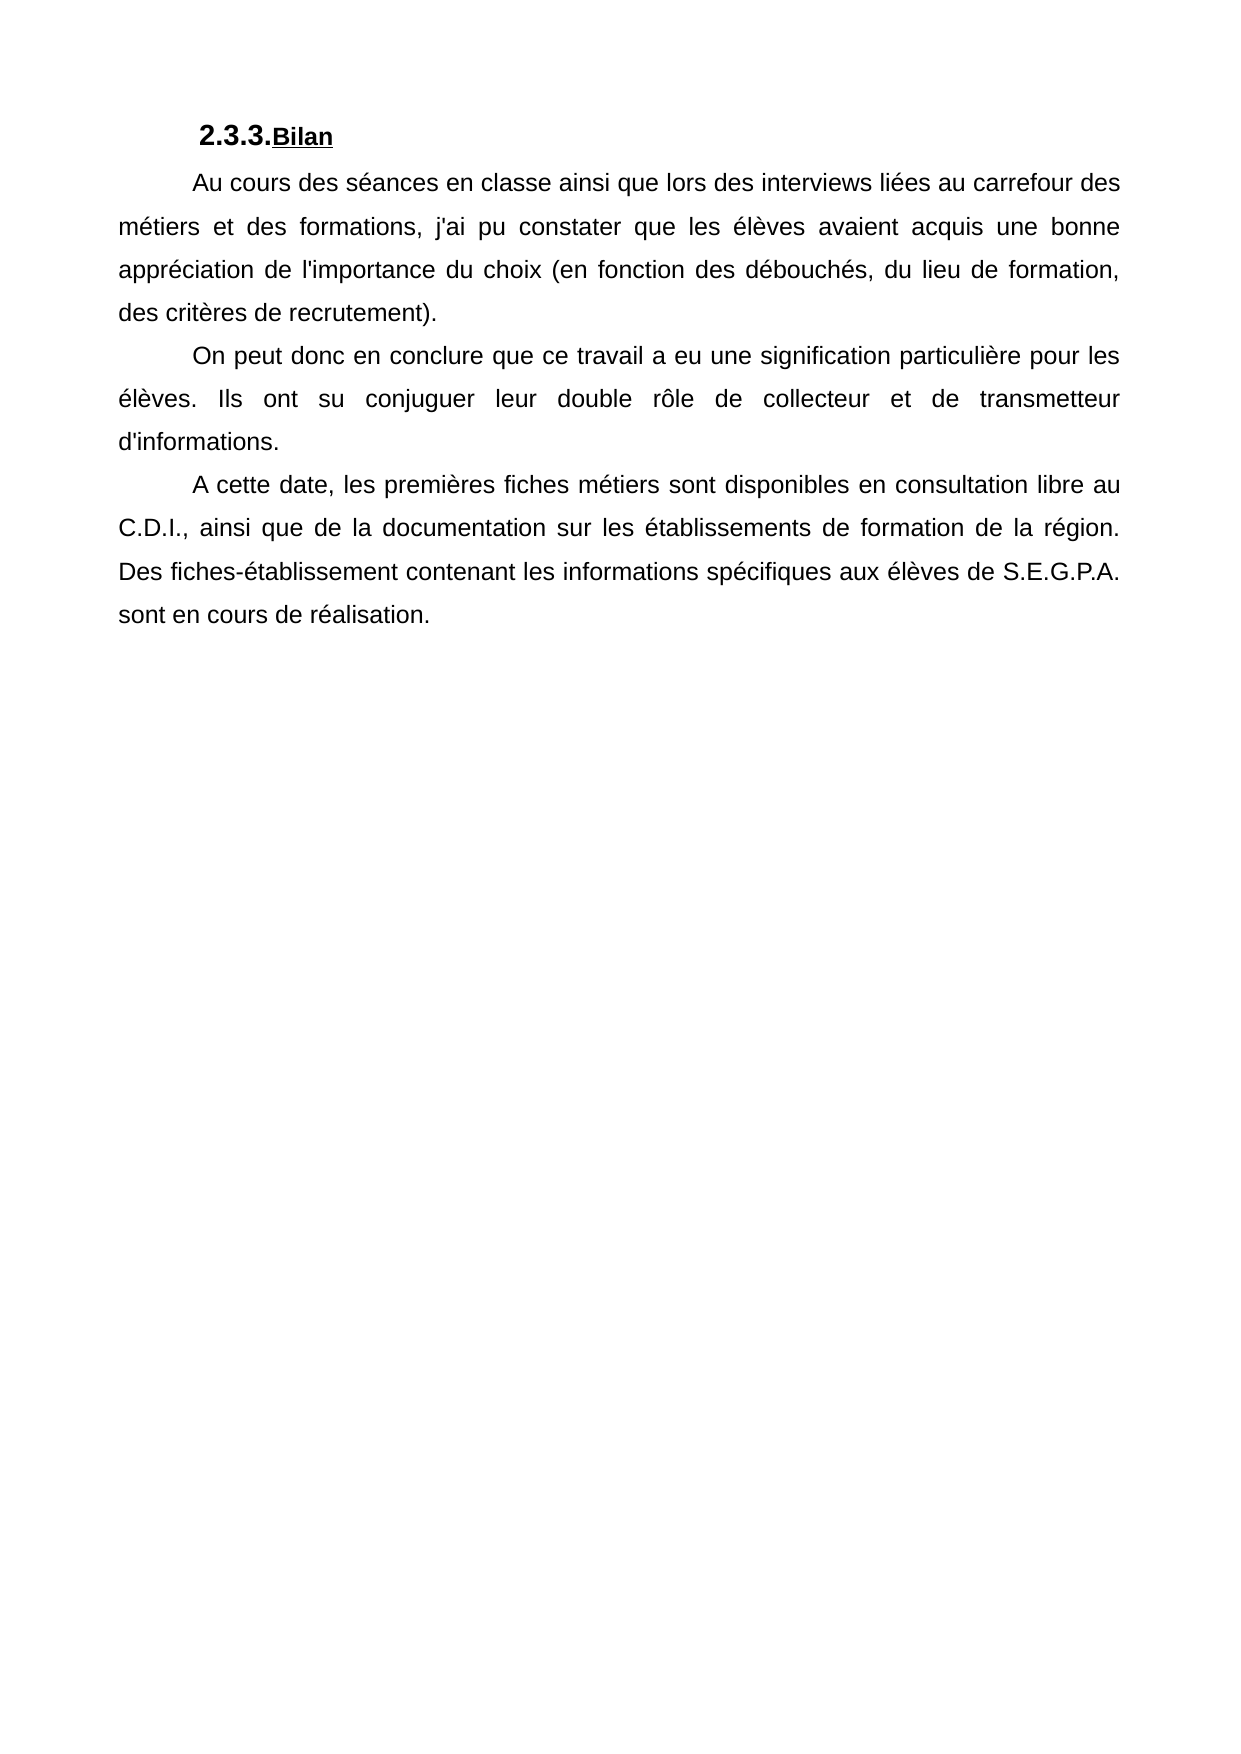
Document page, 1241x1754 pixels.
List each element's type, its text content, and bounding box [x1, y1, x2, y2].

text Au cours des séances en classe ainsi que lors des interviews liées au carrefour des métiers et des formations, j'ai pu constater que les élèves avaient acquis une bonne appréciation de l'importance du choix (en fonction des débouchés, du lieu de formation, des critères de recrutement). [118, 168, 1122, 327]
text A cette date, les premières fiches métiers sont disponibles en consultation libre au C.D.I., ainsi que de la documentation sur les établissements de formation de la région. Des fiches-établissement contenant les informations spécifiques aux élèves de S.E.G.P.A. sont en cours de réalisation. [118, 470, 1122, 628]
list Bilan [199, 118, 1122, 152]
text On peut donc en conclure que ce travail a eu une signification particulière pour les élèves. Ils ont su conjuguer leur double rôle de collecteur et de transmetteur d'informations. [118, 341, 1122, 456]
